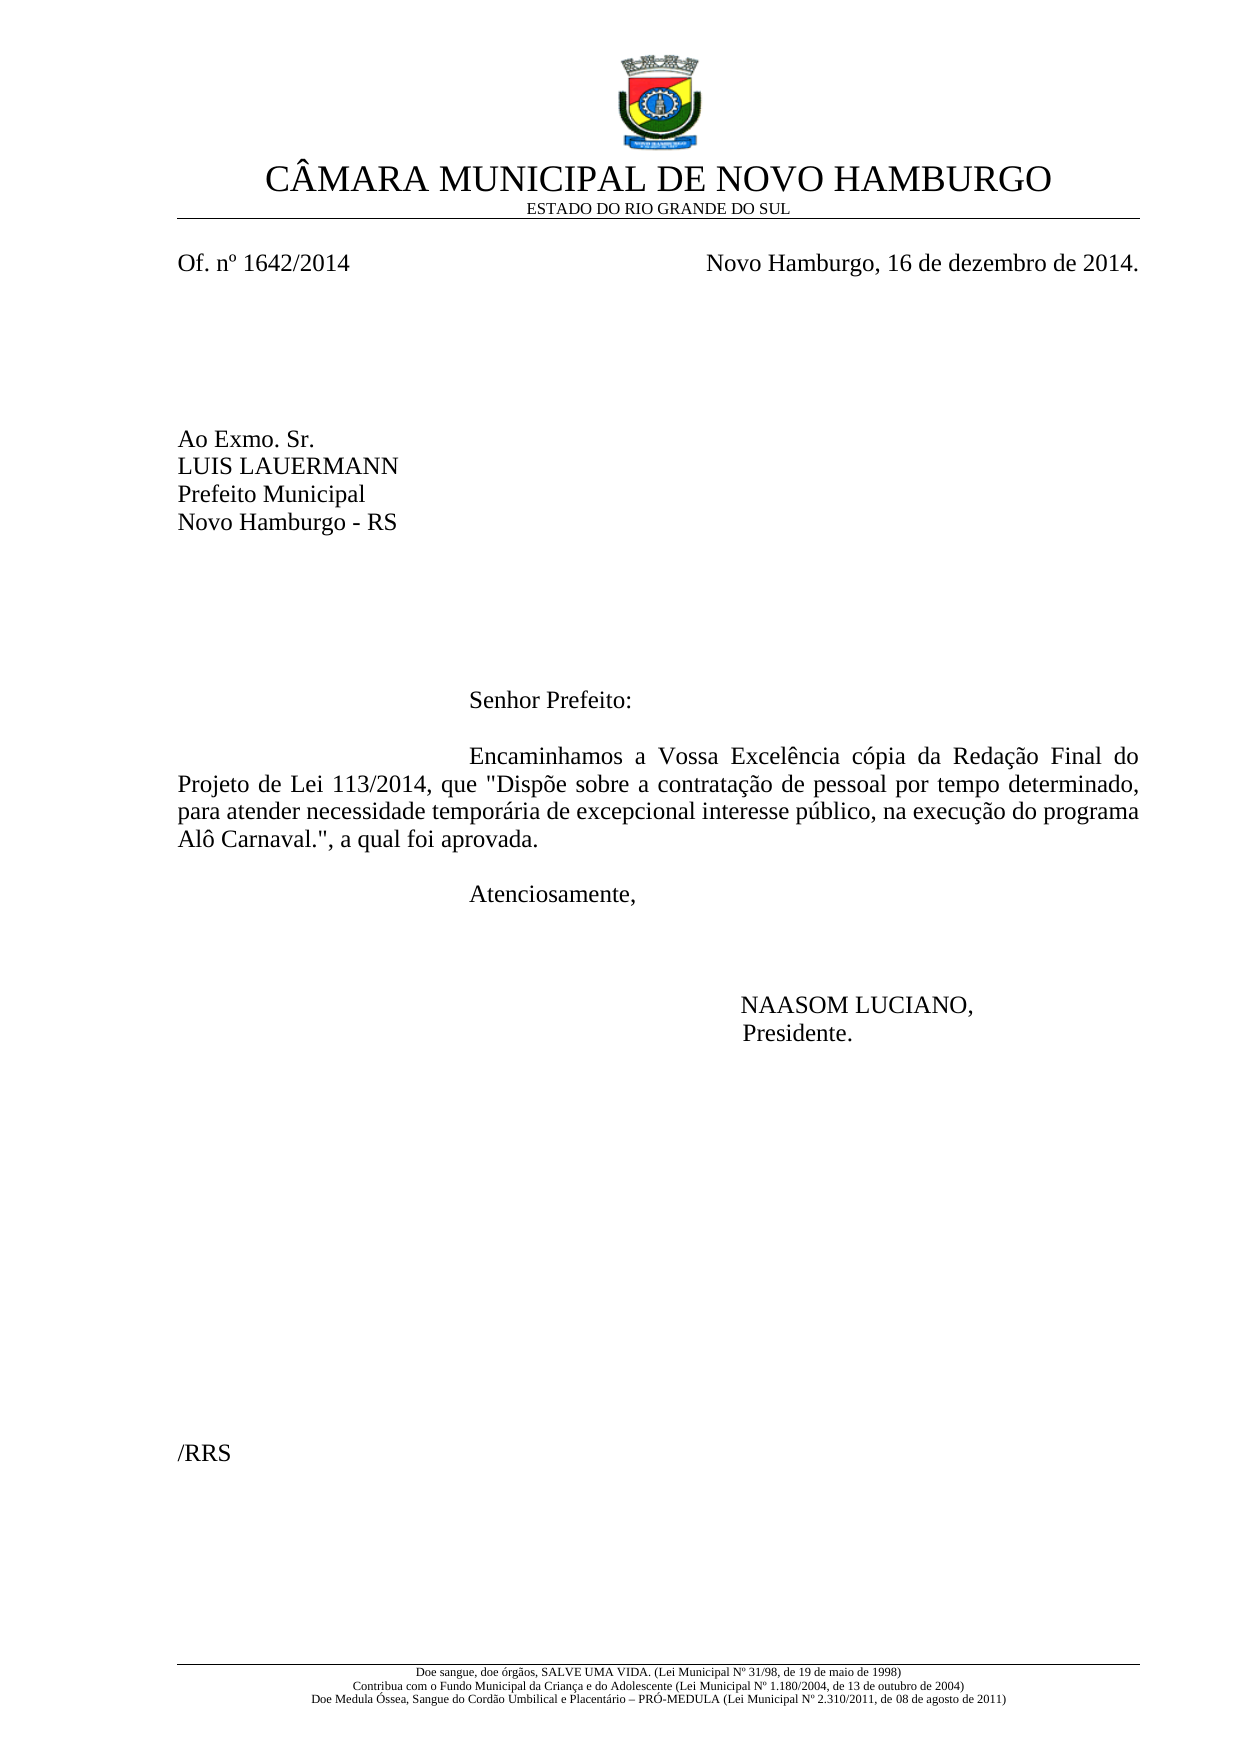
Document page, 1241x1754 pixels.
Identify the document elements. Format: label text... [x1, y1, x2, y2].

text Novo Hamburgo - RS [177, 508, 1140, 536]
text Prefeito Municipal [177, 480, 1140, 508]
text LUIS LAUERMANN [177, 452, 1140, 480]
text Presidente. [177, 1019, 1140, 1047]
text Encaminhamos a Vossa Excelência cópia da Redação Final do Projeto de Lei 113/2014, que "Dispõe sobre a contratação de pessoal por tempo determinado, para atender necessidade temporária de excepcional interesse público, na execução do programa Alô Carnaval.", a qual foi aprovada. [177, 742, 1140, 853]
text Of. nº 1642/2014 Novo Hamburgo, 16 de dezembro de 2014. [177, 249, 1140, 276]
picture [611, 47, 705, 155]
text Atenciosamente, [177, 881, 1140, 908]
text Senhor Prefeito: [177, 687, 1140, 714]
text /RRS [177, 1439, 1140, 1467]
text Ao Exmo. Sr. [177, 425, 1140, 452]
text NAASOM LUCIANO, [739, 991, 1140, 1019]
